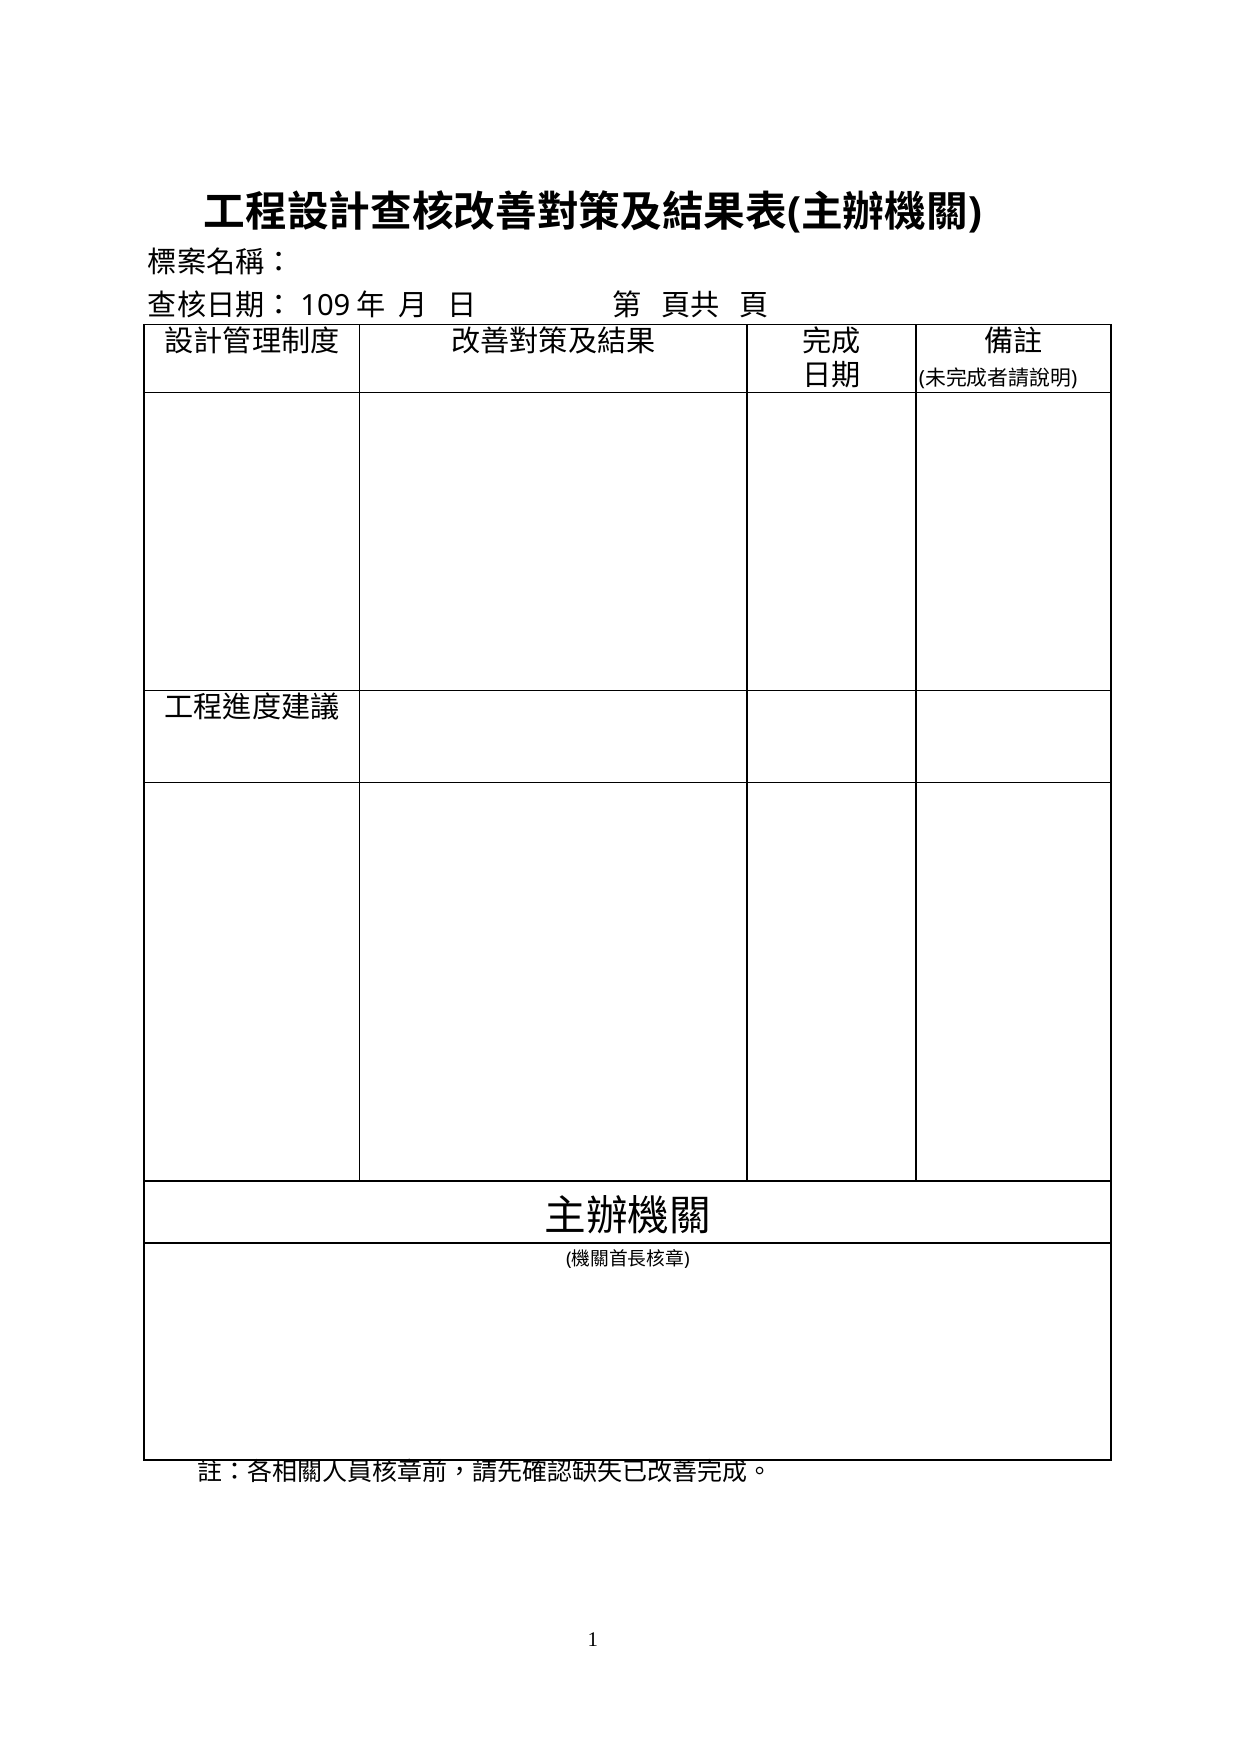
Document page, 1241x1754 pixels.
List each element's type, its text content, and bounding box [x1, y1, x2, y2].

table_cell [917, 783, 1110, 1180]
table_cell [145, 393, 359, 690]
table_header 改善對策及結果 [360, 325, 746, 392]
table_header 設計管理制度 [145, 325, 359, 392]
table_cell [360, 783, 746, 1180]
table_cell [748, 691, 915, 782]
table_cell 主辦機關 [145, 1182, 1110, 1242]
table_cell [145, 783, 359, 1180]
text 註：各相關人員核章前，請先確認缺失已改善完成。 [198, 1461, 1037, 1485]
table_cell [917, 691, 1110, 782]
table_cell [360, 691, 746, 782]
text 查核日期： 109年 月 日 第 頁共 頁 [148, 281, 1037, 324]
table_header 備註 (未完成者請說明) [917, 325, 1110, 392]
table_cell 工程進度建議 [145, 691, 359, 782]
table_header 完成 日期 [748, 325, 915, 392]
table_cell (機關首長核章) [145, 1244, 1110, 1459]
text 標案名稱： [148, 239, 1037, 281]
table_cell [748, 393, 915, 690]
table_cell [917, 393, 1110, 690]
text 工程設計查核改善對策及結果表(主辦機關) [148, 128, 1037, 239]
table_cell [748, 783, 915, 1180]
table_cell [360, 393, 746, 690]
